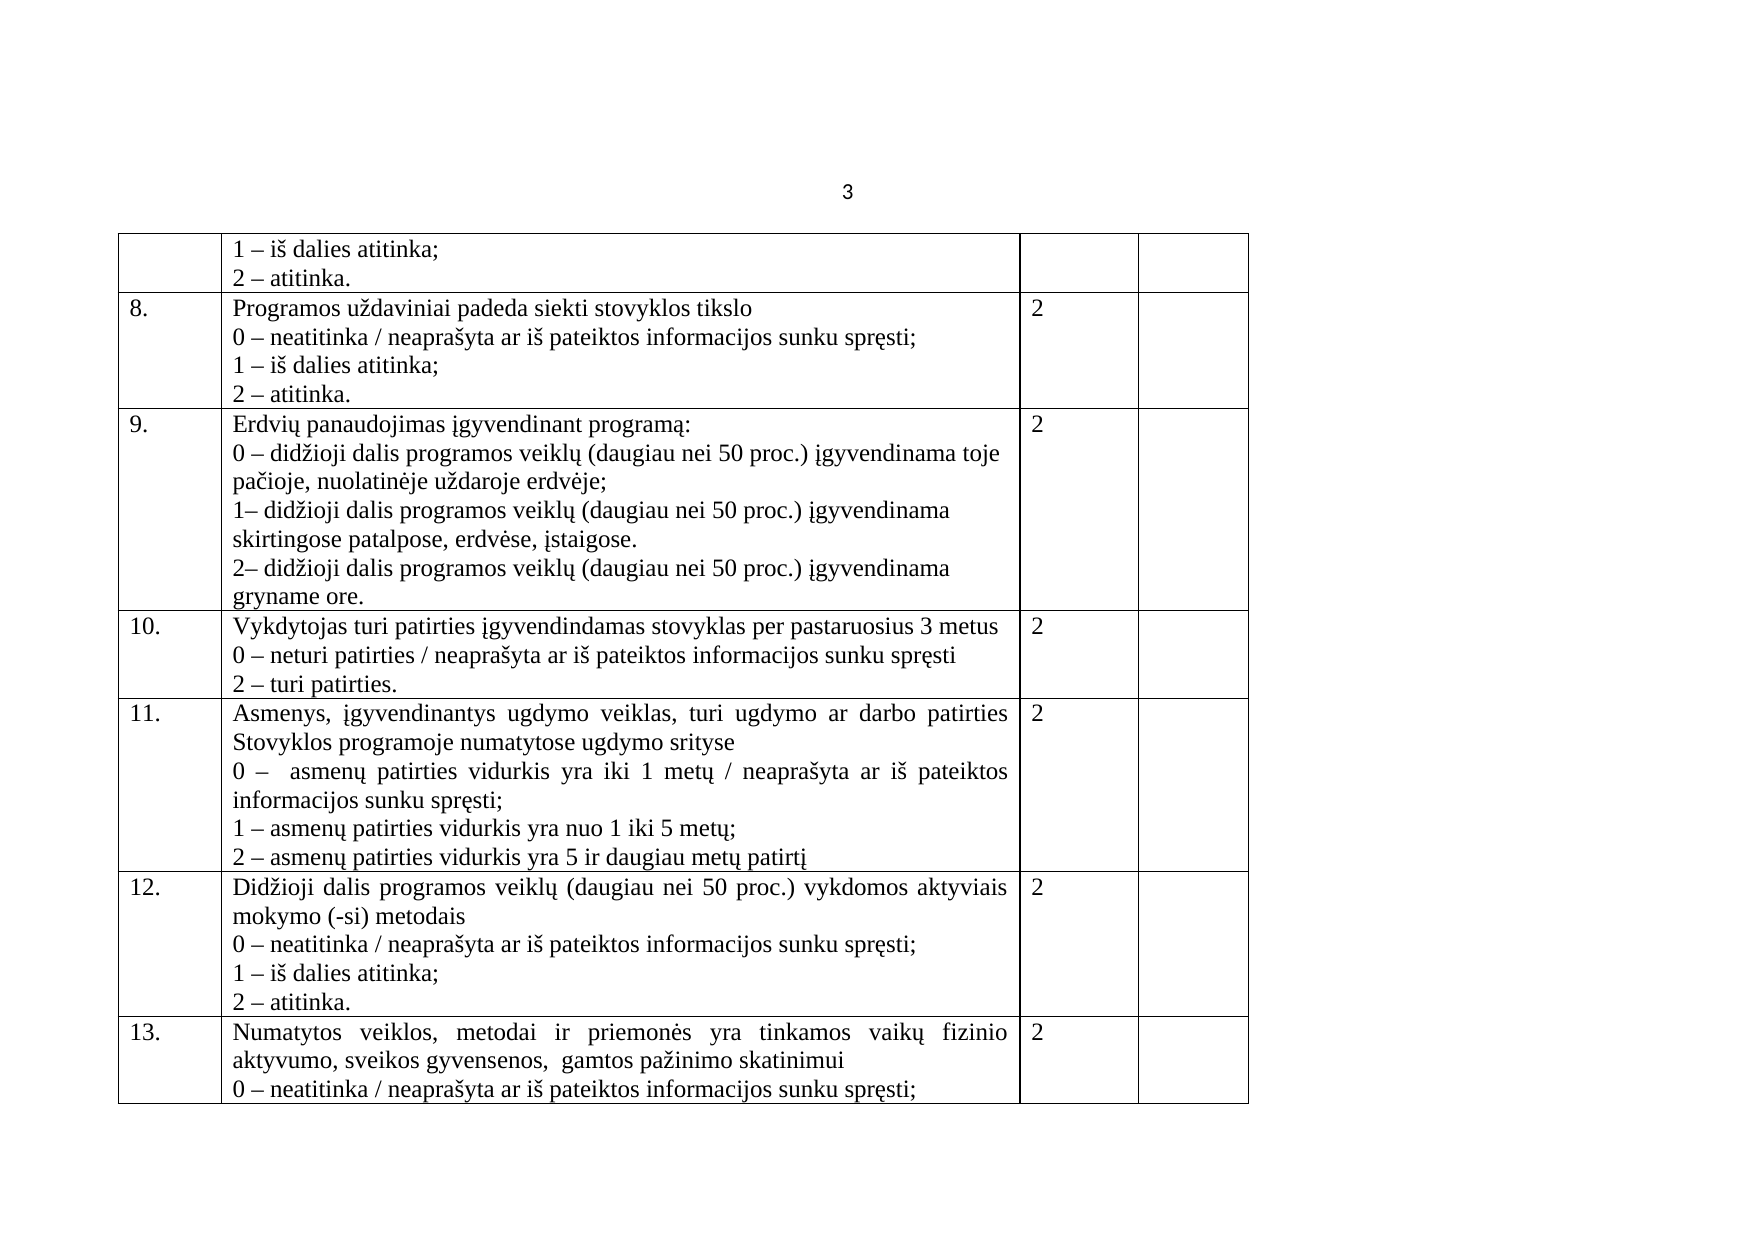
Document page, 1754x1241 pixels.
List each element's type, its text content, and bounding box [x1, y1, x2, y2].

table_cell Programos uždaviniai padeda siekti stovyklos tikslo 0 – neatitinka / neaprašyta ar iš pateiktos informacijos sunku spręsti; 1 – iš dalies atitinka; 2 – atitinka. [222, 293, 1019, 408]
table_cell [1139, 699, 1248, 871]
table_cell 2 [1021, 293, 1138, 408]
table_cell 1 – iš dalies atitinka; 2 – atitinka. [222, 234, 1019, 292]
table_cell [1139, 234, 1248, 292]
table_cell [1139, 409, 1248, 610]
table_cell 10. [119, 611, 221, 697]
table_cell Asmenys, įgyvendinantys ugdymo veiklas, turi ugdymo ar darbo patirties Stovyklos programoje numatytose ugdymo srityse 0 – asmenų patirties vidurkis yra iki 1 metų / neaprašyta ar iš pateiktos informacijos sunku spręsti; 1 – asmenų patirties vidurkis yra nuo 1 iki 5 metų; 2 – asmenų patirties vidurkis yra 5 ir daugiau metų patirtį [222, 699, 1019, 871]
table_cell Numatytos veiklos, metodai ir priemonės yra tinkamos vaikų fizinio aktyvumo, sveikos gyvensenos, gamtos pažinimo skatinimui 0 – neatitinka / neaprašyta ar iš pateiktos informacijos sunku spręsti; [222, 1017, 1019, 1103]
table_cell 2 [1021, 409, 1138, 610]
table_cell [119, 234, 221, 292]
table_cell 2 [1021, 699, 1138, 871]
table_cell [1021, 234, 1138, 292]
table_cell 8. [119, 293, 221, 408]
table_cell [1139, 1017, 1248, 1103]
table_cell 9. [119, 409, 221, 610]
table_cell 11. [119, 699, 221, 871]
table_cell Vykdytojas turi patirties įgyvendindamas stovyklas per pastaruosius 3 metus 0 – neturi patirties / neaprašyta ar iš pateiktos informacijos sunku spręsti 2 – turi patirties. [222, 611, 1019, 697]
table_cell [1139, 611, 1248, 697]
table_cell [1139, 293, 1248, 408]
table_cell [1139, 872, 1248, 1016]
table_cell 2 [1021, 611, 1138, 697]
table_cell 2 [1021, 1017, 1138, 1103]
table_cell Didžioji dalis programos veiklų (daugiau nei 50 proc.) vykdomos aktyviais mokymo (-si) metodais 0 – neatitinka / neaprašyta ar iš pateiktos informacijos sunku spręsti; 1 – iš dalies atitinka; 2 – atitinka. [222, 872, 1019, 1016]
table_cell 12. [119, 872, 221, 1016]
table_cell 2 [1021, 872, 1138, 1016]
table_cell 13. [119, 1017, 221, 1103]
table_cell Erdvių panaudojimas įgyvendinant programą: 0 – didžioji dalis programos veiklų (daugiau nei 50 proc.) įgyvendinama toje pačioje, nuolatinėje uždaroje erdvėje; 1– didžioji dalis programos veiklų (daugiau nei 50 proc.) įgyvendinama skirtingose patalpose, erdvėse, įstaigose. 2– didžioji dalis programos veiklų (daugiau nei 50 proc.) įgyvendinama gryname ore. [222, 409, 1019, 610]
